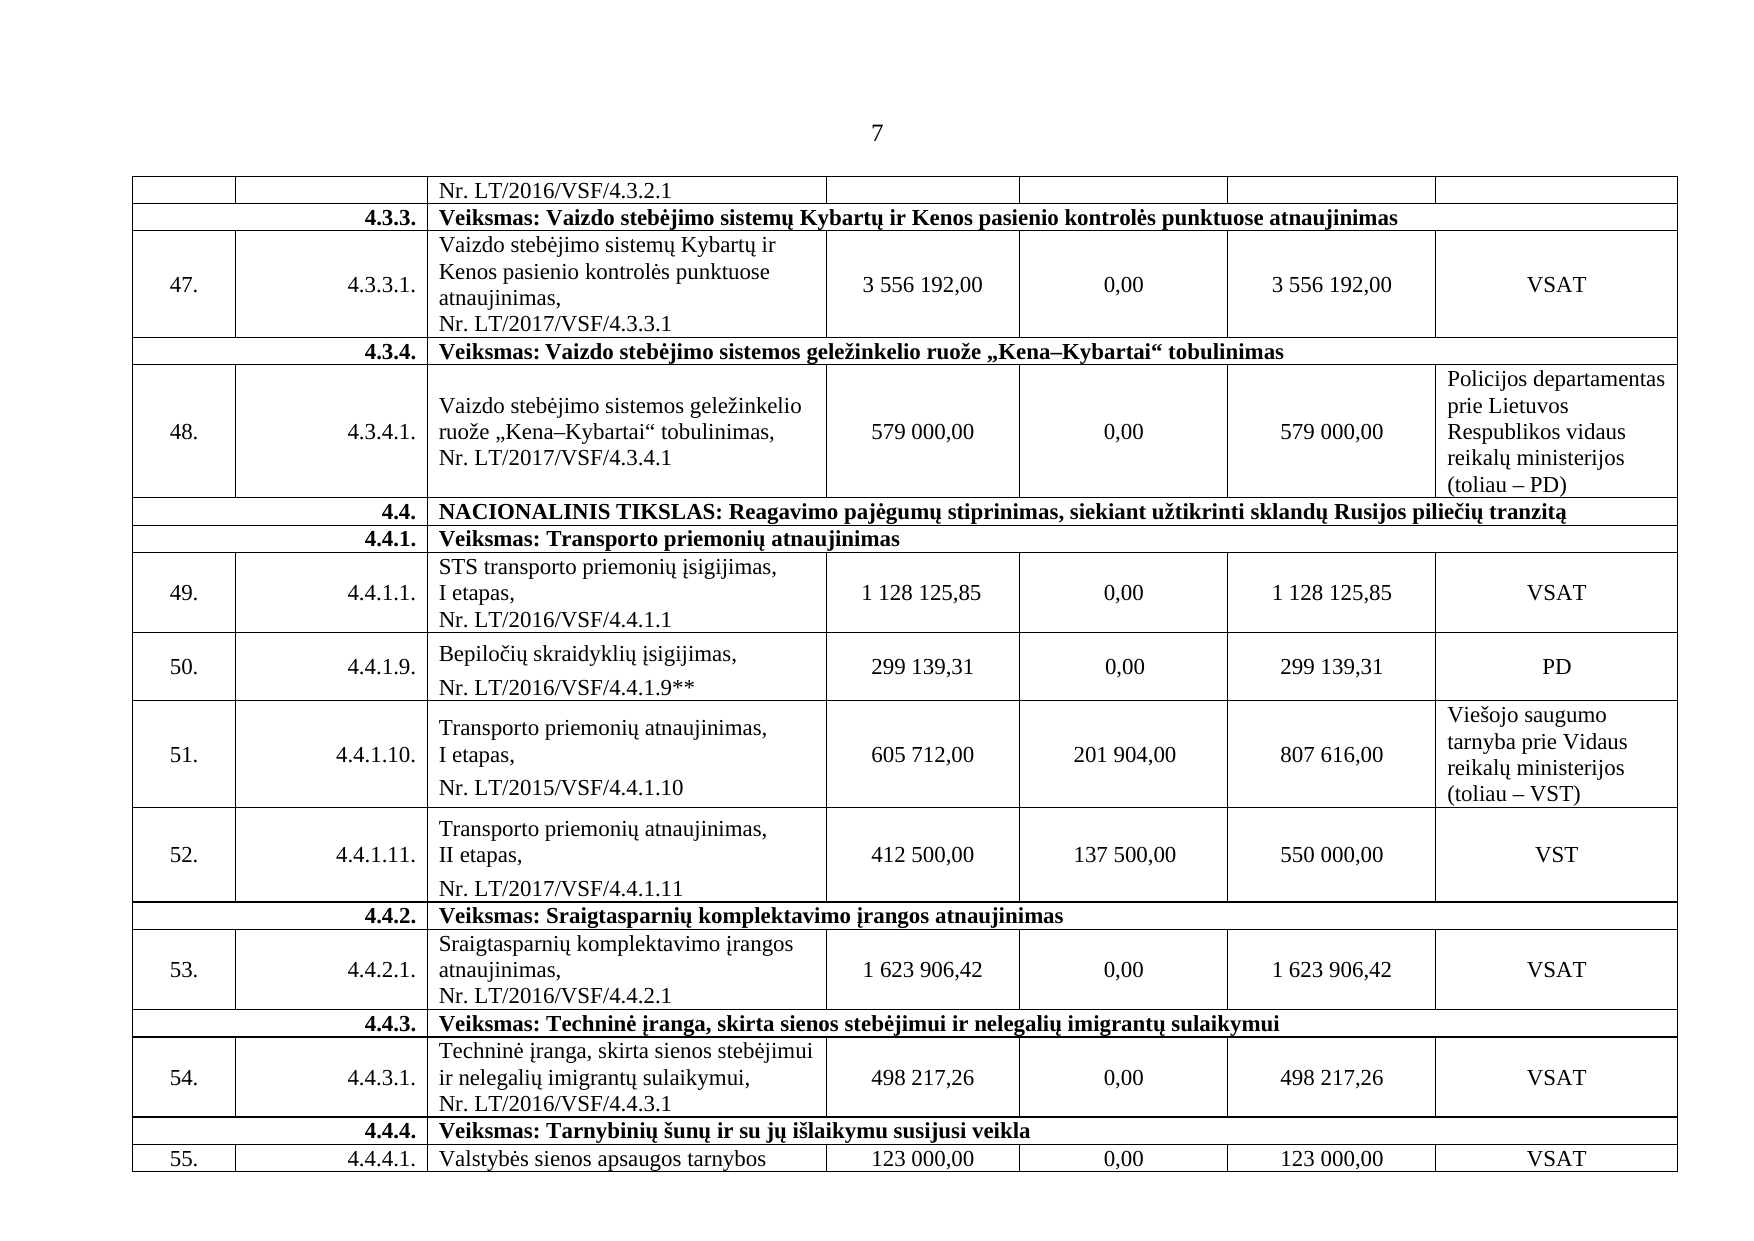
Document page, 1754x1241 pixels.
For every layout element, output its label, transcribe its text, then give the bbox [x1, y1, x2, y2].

table_cell [1436, 177, 1677, 203]
table_cell Transporto priemonių atnaujinimas, II etapas, Nr. LT/2017/VSF/4.4.1.11 [428, 808, 826, 901]
table_cell Viešojo saugumo tarnyba prie Vidaus reikalų ministerijos (toliau – VST) [1436, 701, 1677, 807]
table_cell 4.4.1.9. [236, 633, 427, 700]
table_cell 4.4.2.1. [236, 930, 427, 1009]
table_cell 4.4.1.1. [236, 553, 427, 632]
table_cell 498 217,26 [827, 1038, 1019, 1116]
table_cell Vaizdo stebėjimo sistemos geležinkelio ruože „Kena–Kybartai“ tobulinimas, Nr. LT/2017/VSF/4.3.4.1 [428, 365, 826, 497]
table_cell VSAT [1436, 930, 1677, 1009]
table_cell 579 000,00 [1228, 365, 1435, 497]
table_cell 54. [133, 1038, 235, 1116]
table_cell STS transporto priemonių įsigijimas, I etapas, Nr. LT/2016/VSF/4.4.1.1 [428, 553, 826, 632]
table_cell 4.4.3. [133, 1010, 427, 1036]
table_cell 123 000,00 [827, 1145, 1019, 1171]
table_cell 3 556 192,00 [827, 231, 1019, 337]
table_cell Sraigtasparnių komplektavimo įrangos atnaujinimas, Nr. LT/2016/VSF/4.4.2.1 [428, 930, 826, 1009]
table_cell VST [1436, 808, 1677, 901]
table_cell Valstybės sienos apsaugos tarnybos [428, 1145, 826, 1171]
table_cell 1 623 906,42 [827, 930, 1019, 1009]
table_cell 1 128 125,85 [1228, 553, 1435, 632]
table_cell 605 712,00 [827, 701, 1019, 807]
table_cell Techninė įranga, skirta sienos stebėjimui ir nelegalių imigrantų sulaikymui, Nr. LT/2016/VSF/4.4.3.1 [428, 1038, 826, 1116]
table_cell 1 128 125,85 [827, 553, 1019, 632]
table_cell 0,00 [1020, 231, 1227, 337]
table_cell Vaizdo stebėjimo sistemų Kybartų ir Kenos pasienio kontrolės punktuose atnaujinimas, Nr. LT/2017/VSF/4.3.3.1 [428, 231, 826, 337]
table_cell Veiksmas: Sraigtasparnių komplektavimo įrangos atnaujinimas [428, 903, 1677, 929]
table_cell 579 000,00 [827, 365, 1019, 497]
table_cell 4.4.3.1. [236, 1038, 427, 1116]
table_cell 1 623 906,42 [1228, 930, 1435, 1009]
table_cell 4.4.1. [133, 526, 427, 552]
table_cell 412 500,00 [827, 808, 1019, 901]
table_cell 4.3.4. [133, 338, 427, 364]
table_cell 48. [133, 365, 235, 497]
table_cell 0,00 [1020, 1145, 1227, 1171]
table_cell [236, 177, 427, 203]
table_cell 4.4.1.10. [236, 701, 427, 807]
table_cell [1228, 177, 1435, 203]
table_cell VSAT [1436, 1145, 1677, 1171]
table_cell 123 000,00 [1228, 1145, 1435, 1171]
table_cell 4.3.3.1. [236, 231, 427, 337]
table_cell 4.4.2. [133, 903, 427, 929]
table_cell [1020, 177, 1227, 203]
table_cell 299 139,31 [827, 633, 1019, 700]
table_cell Veiksmas: Techninė įranga, skirta sienos stebėjimui ir nelegalių imigrantų sulaikymui [428, 1010, 1677, 1036]
table_cell Veiksmas: Transporto priemonių atnaujinimas [428, 526, 1677, 552]
table_cell 55. [133, 1145, 235, 1171]
table_cell 0,00 [1020, 1038, 1227, 1116]
table_cell 51. [133, 701, 235, 807]
table_cell 0,00 [1020, 365, 1227, 497]
table_cell Veiksmas: Vaizdo stebėjimo sistemų Kybartų ir Kenos pasienio kontrolės punktuose atnaujinimas [428, 204, 1677, 230]
table_cell 4.4.1.11. [236, 808, 427, 901]
table_cell 807 616,00 [1228, 701, 1435, 807]
table_cell 3 556 192,00 [1228, 231, 1435, 337]
table_cell 53. [133, 930, 235, 1009]
table_cell 0,00 [1020, 930, 1227, 1009]
table_cell VSAT [1436, 553, 1677, 632]
table_cell Bepiločių skraidyklių įsigijimas, Nr. LT/2016/VSF/4.4.1.9** [428, 633, 826, 700]
table_cell [827, 177, 1019, 203]
table_cell 201 904,00 [1020, 701, 1227, 807]
table_cell Nr. LT/2016/VSF/4.3.2.1 [428, 177, 826, 203]
table_cell VSAT [1436, 1038, 1677, 1116]
table_cell 49. [133, 553, 235, 632]
table_cell 550 000,00 [1228, 808, 1435, 901]
table_cell 137 500,00 [1020, 808, 1227, 901]
table_cell 52. [133, 808, 235, 901]
table_cell 4.3.4.1. [236, 365, 427, 497]
table_cell Transporto priemonių atnaujinimas, I etapas, Nr. LT/2015/VSF/4.4.1.10 [428, 701, 826, 807]
table_cell 299 139,31 [1228, 633, 1435, 700]
table_cell PD [1436, 633, 1677, 700]
table_cell 4.4.4. [133, 1118, 427, 1144]
table_cell 4.4. [133, 498, 427, 524]
table_cell Veiksmas: Tarnybinių šunų ir su jų išlaikymu susijusi veikla [428, 1118, 1677, 1144]
table_cell [133, 177, 235, 203]
table_cell Policijos departamentas prie Lietuvos Respublikos vidaus reikalų ministerijos (toliau – PD) [1436, 365, 1677, 497]
table_cell 4.3.3. [133, 204, 427, 230]
table_cell NACIONALINIS TIKSLAS: Reagavimo pajėgumų stiprinimas, siekiant užtikrinti sklandų Rusijos piliečių tranzitą [428, 498, 1677, 524]
table_cell Veiksmas: Vaizdo stebėjimo sistemos geležinkelio ruože „Kena–Kybartai“ tobulinimas [428, 338, 1677, 364]
table_cell 4.4.4.1. [236, 1145, 427, 1171]
table_cell 47. [133, 231, 235, 337]
table_cell 50. [133, 633, 235, 700]
table_cell 0,00 [1020, 553, 1227, 632]
table_cell 498 217,26 [1228, 1038, 1435, 1116]
table_cell 0,00 [1020, 633, 1227, 700]
table_cell VSAT [1436, 231, 1677, 337]
